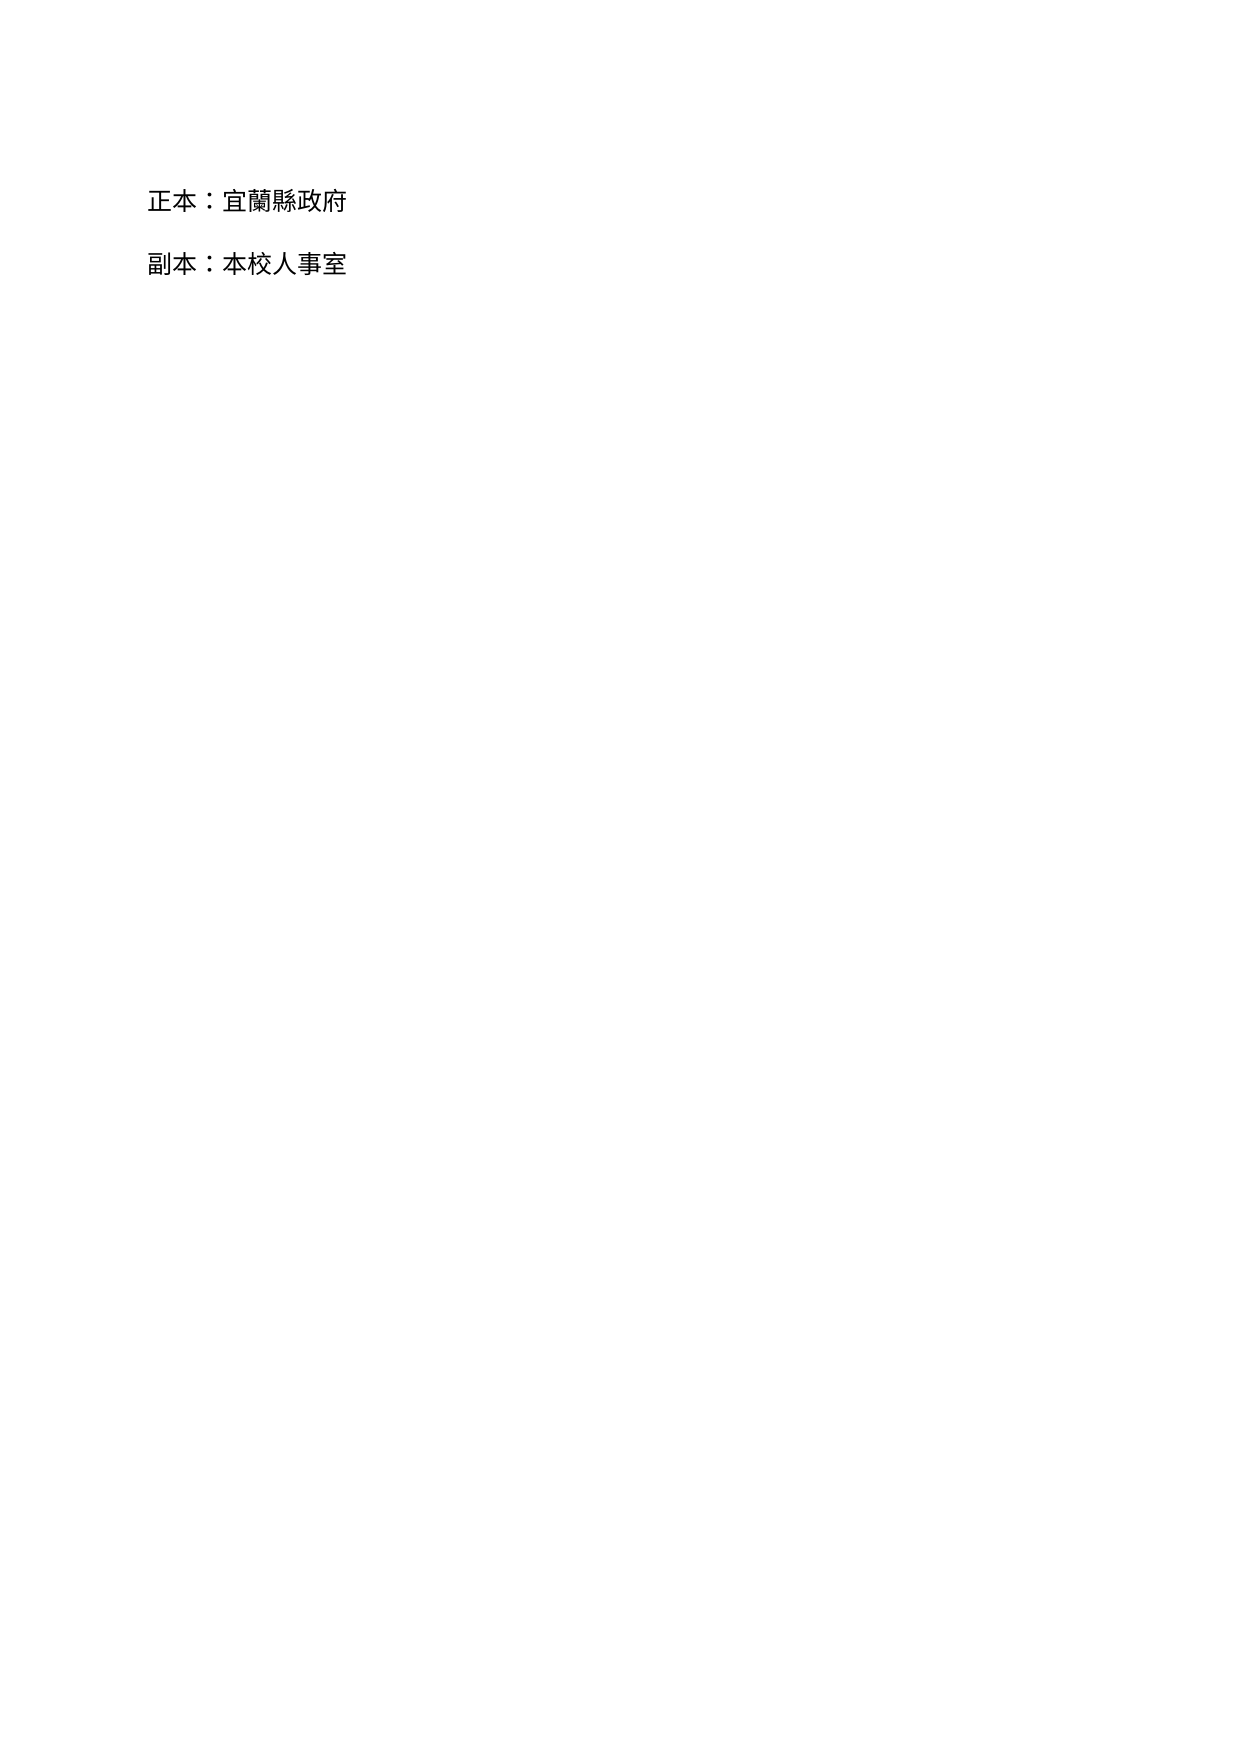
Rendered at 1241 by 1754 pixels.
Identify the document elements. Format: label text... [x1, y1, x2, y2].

text 正本：宜蘭縣政府 [148, 158, 1092, 221]
text 副本：本校人事室 [148, 221, 1092, 283]
